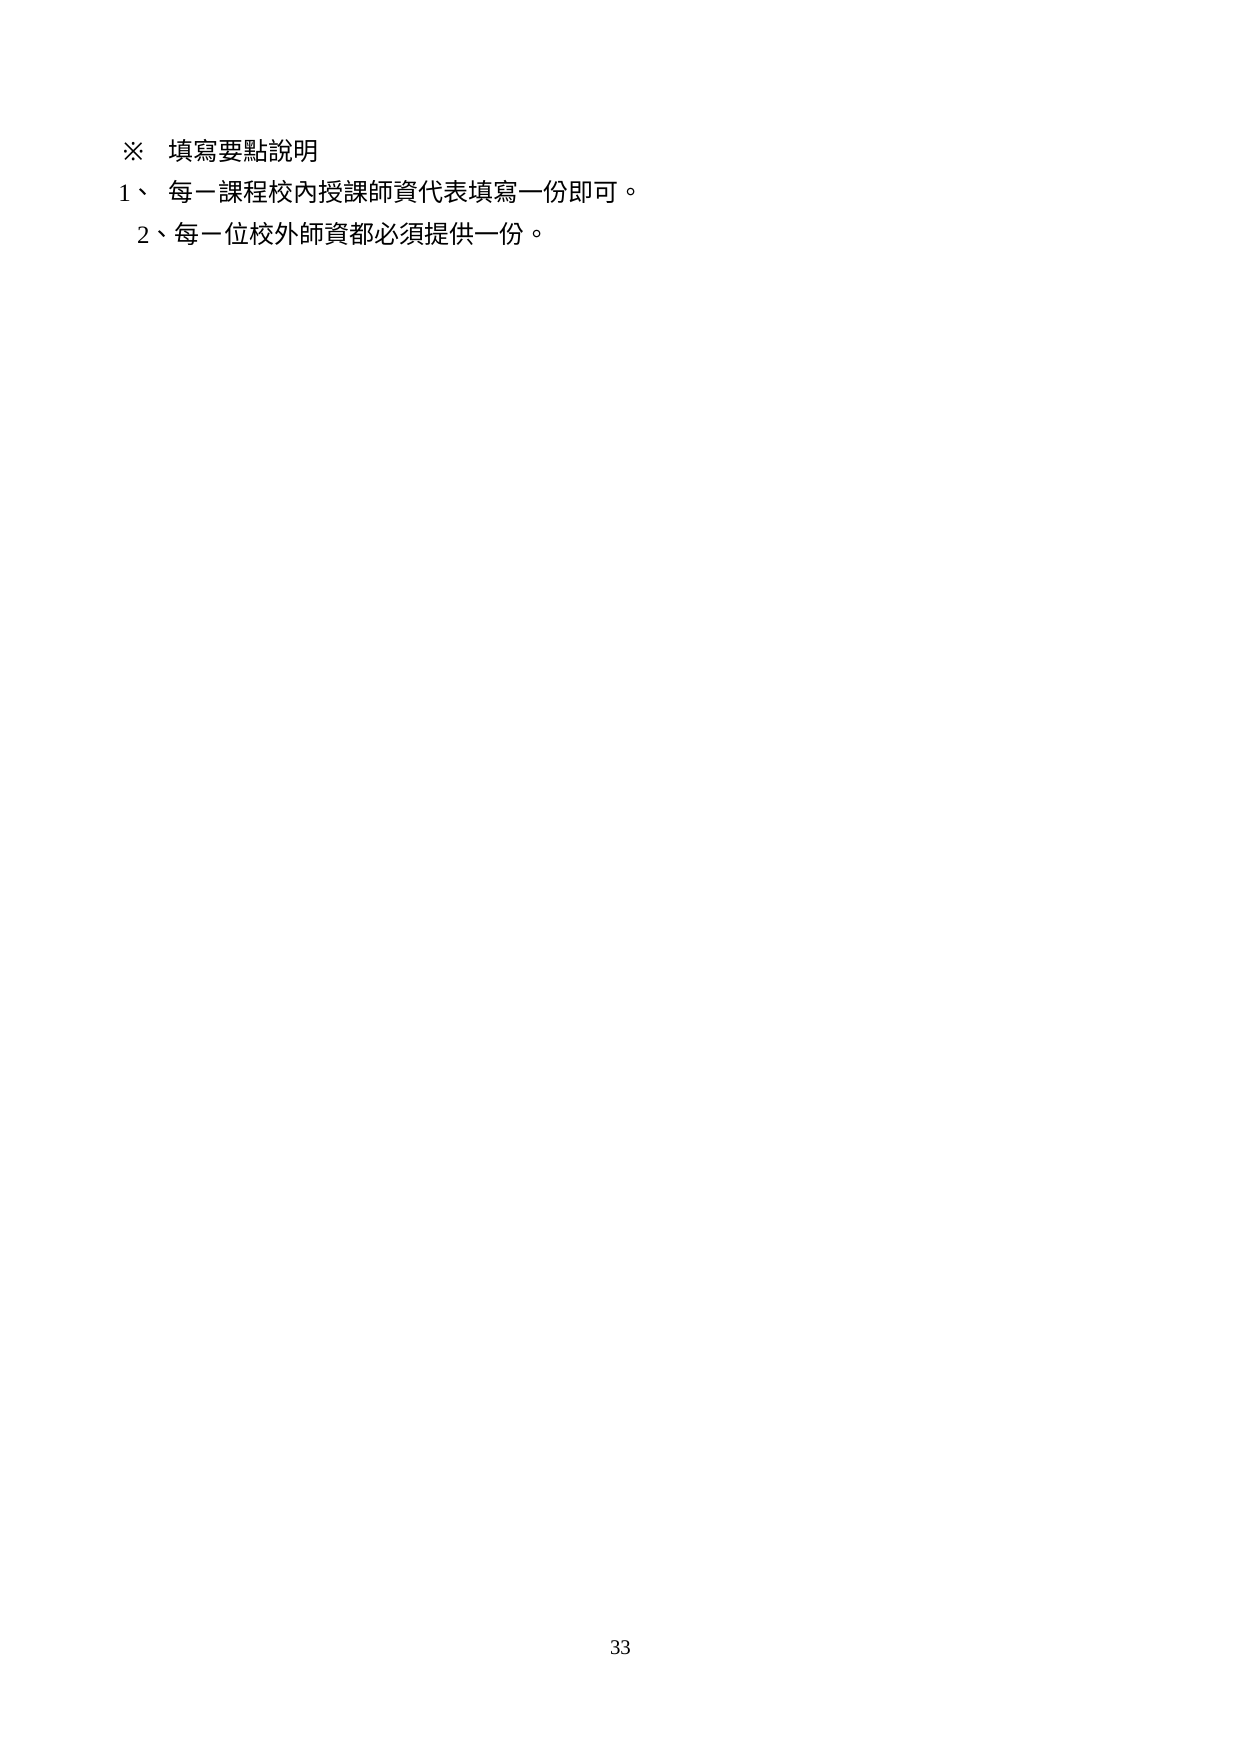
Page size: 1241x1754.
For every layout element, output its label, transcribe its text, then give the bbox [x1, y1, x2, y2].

list 每ㄧ課程校內授課師資代表填寫一份即可。 [118, 168, 1090, 210]
list 填寫要點說明 [118, 127, 1090, 168]
text 2、每ㄧ位校外師資都必須提供一份。 [137, 210, 1090, 252]
